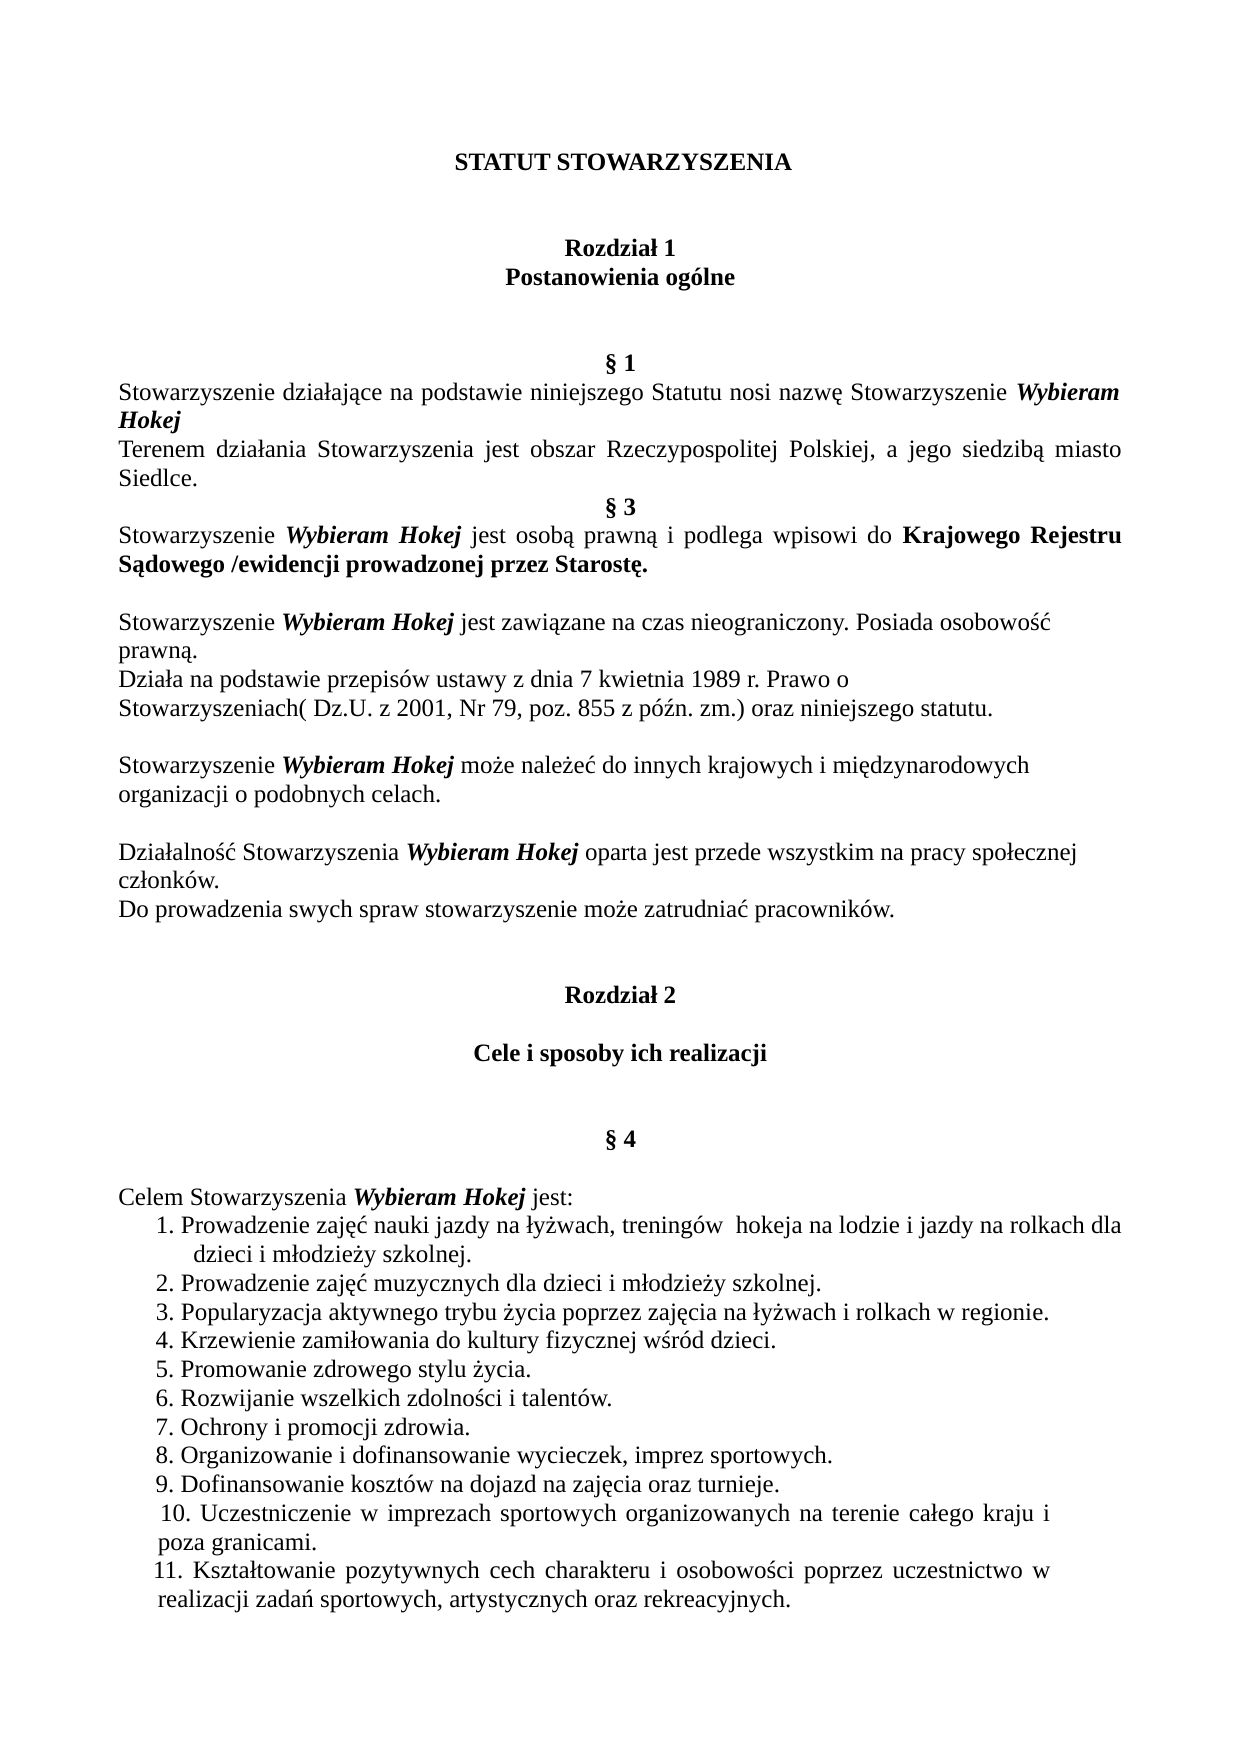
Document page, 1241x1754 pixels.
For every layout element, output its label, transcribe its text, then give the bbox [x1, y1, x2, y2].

text 4. Krzewienie zamiłowania do kultury fizycznej wśród dzieci. [124, 1326, 1051, 1354]
text STATUT STOWARZYSZENIA [118, 147, 1122, 176]
text Cele i sposoby ich realizacji [118, 1038, 1122, 1067]
text Do prowadzenia swych spraw stowarzyszenie może zatrudniać pracowników. [118, 894, 1122, 923]
text 3. Popularyzacja aktywnego trybu życia poprzez zajęcia na łyżwach i rolkach w regionie. [156, 1297, 1122, 1326]
text 9. Dofinansowanie kosztów na dojazd na zajęcia oraz turnieje. [124, 1469, 1051, 1498]
text 2. Prowadzenie zajęć muzycznych dla dzieci i młodzieży szkolnej. [156, 1268, 1122, 1297]
text § 4 [118, 1124, 1122, 1153]
text Rozdział 1 [118, 233, 1122, 262]
text 11. Kształtowanie pozytywnych cech charakteru i osobowości poprzez uczestnictwo w realizacji zadań sportowych, artystycznych oraz rekreacyjnych. [124, 1556, 1051, 1613]
text Stowarzyszenie Wybieram Hokej jest osobą prawną i podlega wpisowi do Krajowego Rejestru Sądowego /ewidencji prowadzonej przez Starostę. [118, 521, 1122, 578]
text Stowarzyszeniach( Dz.U. z 2001, Nr 79, poz. 855 z późn. zm.) oraz niniejszego statutu. [118, 693, 1122, 722]
text Stowarzyszenie Wybieram Hokej może należeć do innych krajowych i międzynarodowych organizacji o podobnych celach. [118, 751, 1122, 808]
text 5. Promowanie zdrowego stylu życia. [124, 1354, 1051, 1383]
text Stowarzyszenie Wybieram Hokej jest zawiązane na czas nieograniczony. Posiada osobowość prawną. [118, 607, 1122, 664]
text Działa na podstawie przepisów ustawy z dnia 7 kwietnia 1989 r. Prawo o [118, 664, 1122, 693]
text § 1 [118, 348, 1122, 377]
text Działalność Stowarzyszenia Wybieram Hokej oparta jest przede wszystkim na pracy społecznej członków. [118, 837, 1122, 894]
text 6. Rozwijanie wszelkich zdolności i talentów. [124, 1383, 1051, 1412]
text § 3 [118, 492, 1122, 521]
text 7. Ochrony i promocji zdrowia. [124, 1412, 1051, 1441]
text 8. Organizowanie i dofinansowanie wycieczek, imprez sportowych. [124, 1441, 1051, 1469]
text Celem Stowarzyszenia Wybieram Hokej jest: [118, 1182, 1122, 1211]
text 1. Prowadzenie zajęć nauki jazdy na łyżwach, treningów hokeja na lodzie i jazdy na rolkach dla dzieci i młodzieży szkolnej. [156, 1211, 1122, 1268]
text Terenem działania Stowarzyszenia jest obszar Rzeczypospolitej Polskiej, a jego siedzibą miasto Siedlce. [118, 434, 1122, 492]
text 10. Uczestniczenie w imprezach sportowych organizowanych na terenie całego kraju i poza granicami. [124, 1498, 1051, 1556]
text Postanowienia ogólne [118, 262, 1122, 291]
text Rozdział 2 [118, 981, 1122, 1009]
text Stowarzyszenie działające na podstawie niniejszego Statutu nosi nazwę Stowarzyszenie Wybieram Hokej [118, 377, 1122, 434]
